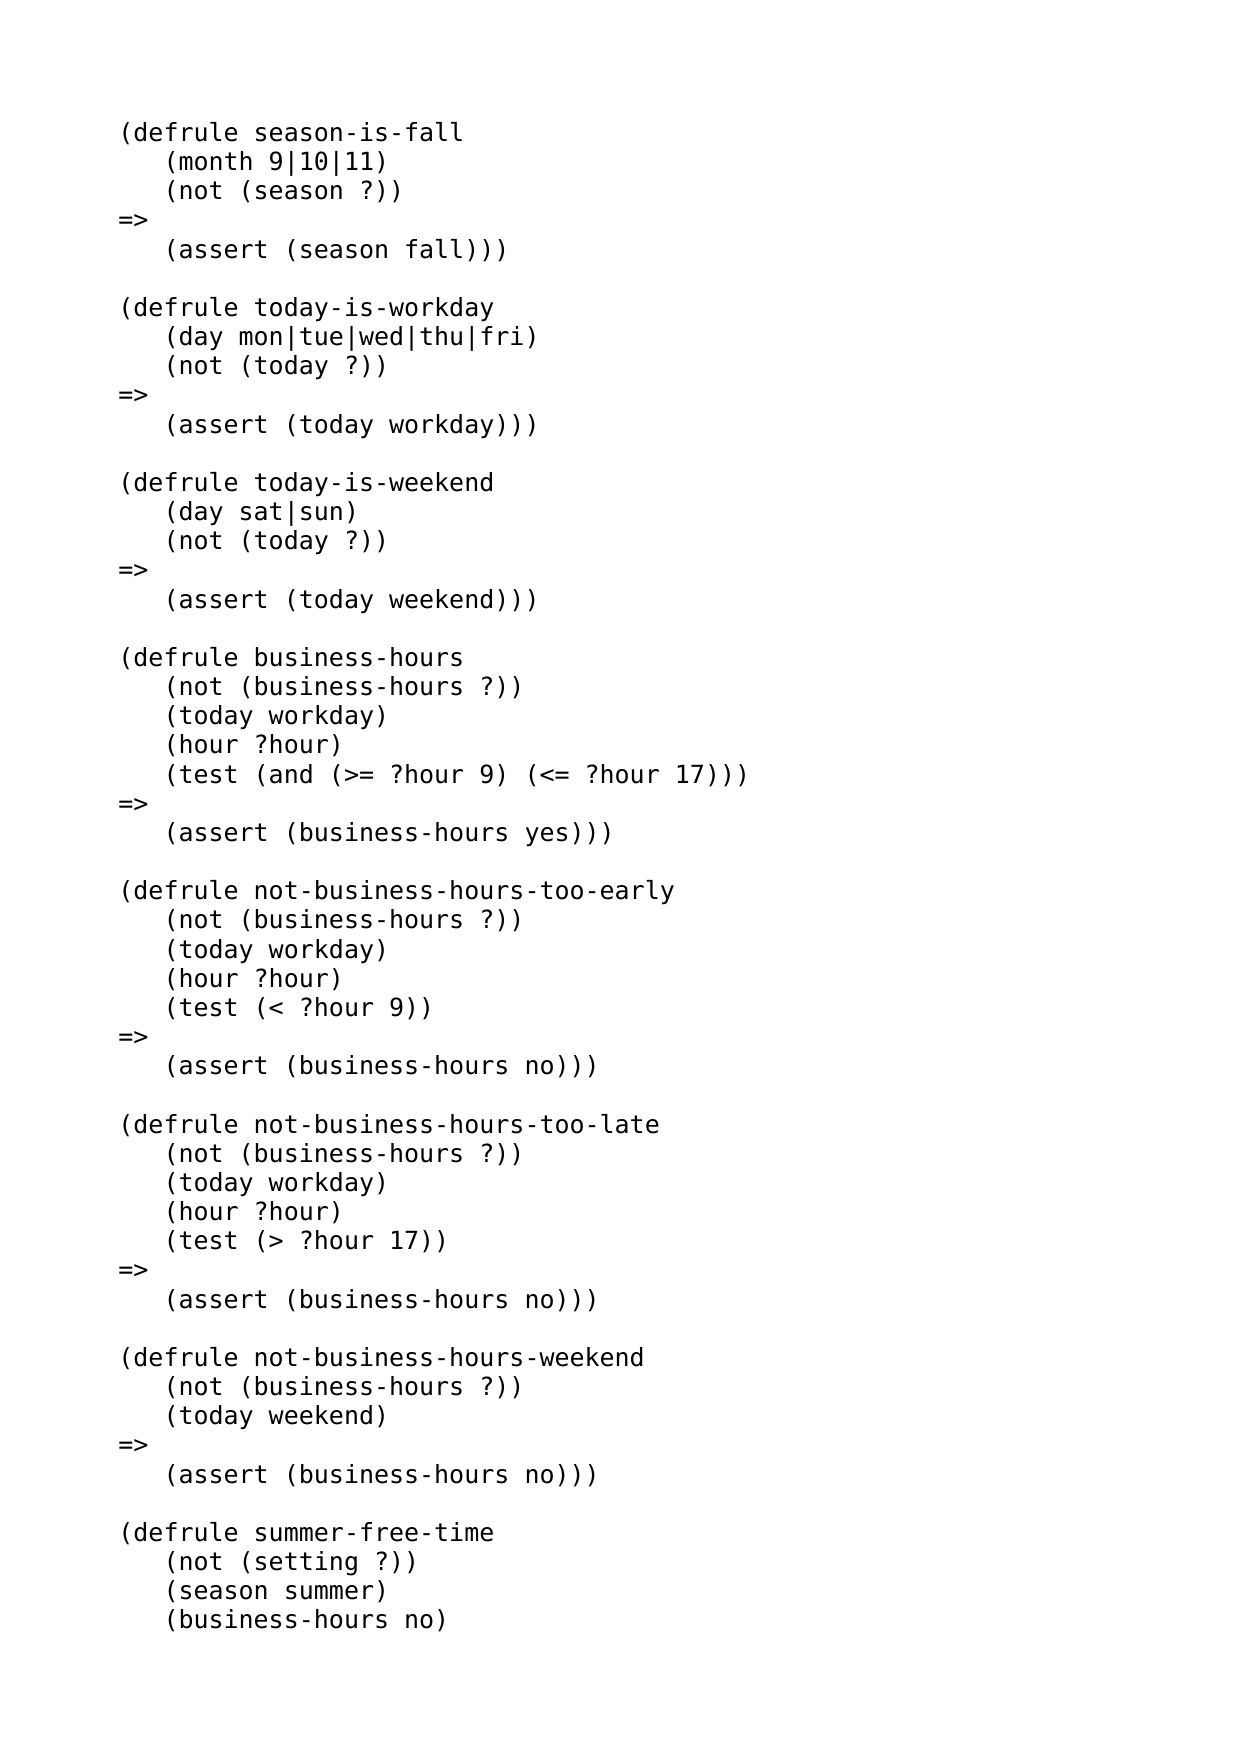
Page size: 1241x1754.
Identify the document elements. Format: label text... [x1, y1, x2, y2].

text (defrule season-is-fall (month 9|10|11) (not (season ?)) => (assert (season fall))) (defrule today-is-workday (day mon|tue|wed|thu|fri) (not (today ?)) => (assert (today workday))) (defrule today-is-weekend (day sat|sun) (not (today ?)) => (assert (today weekend))) (defrule business-hours (not (business-hours ?)) (today workday) (hour ?hour) (test (and (>= ?hour 9) (<= ?hour 17))) => (assert (business-hours yes))) (defrule not-business-hours-too-early (not (business-hours ?)) (today workday) (hour ?hour) (test (< ?hour 9)) => (assert (business-hours no))) (defrule not-business-hours-too-late (not (business-hours ?)) (today workday) (hour ?hour) (test (> ?hour 17)) => (assert (business-hours no))) (defrule not-business-hours-weekend (not (business-hours ?)) (today weekend) => (assert (business-hours no))) (defrule summer-free-time (not (setting ?)) (season summer) (business-hours no) [118, 118, 1122, 1635]
